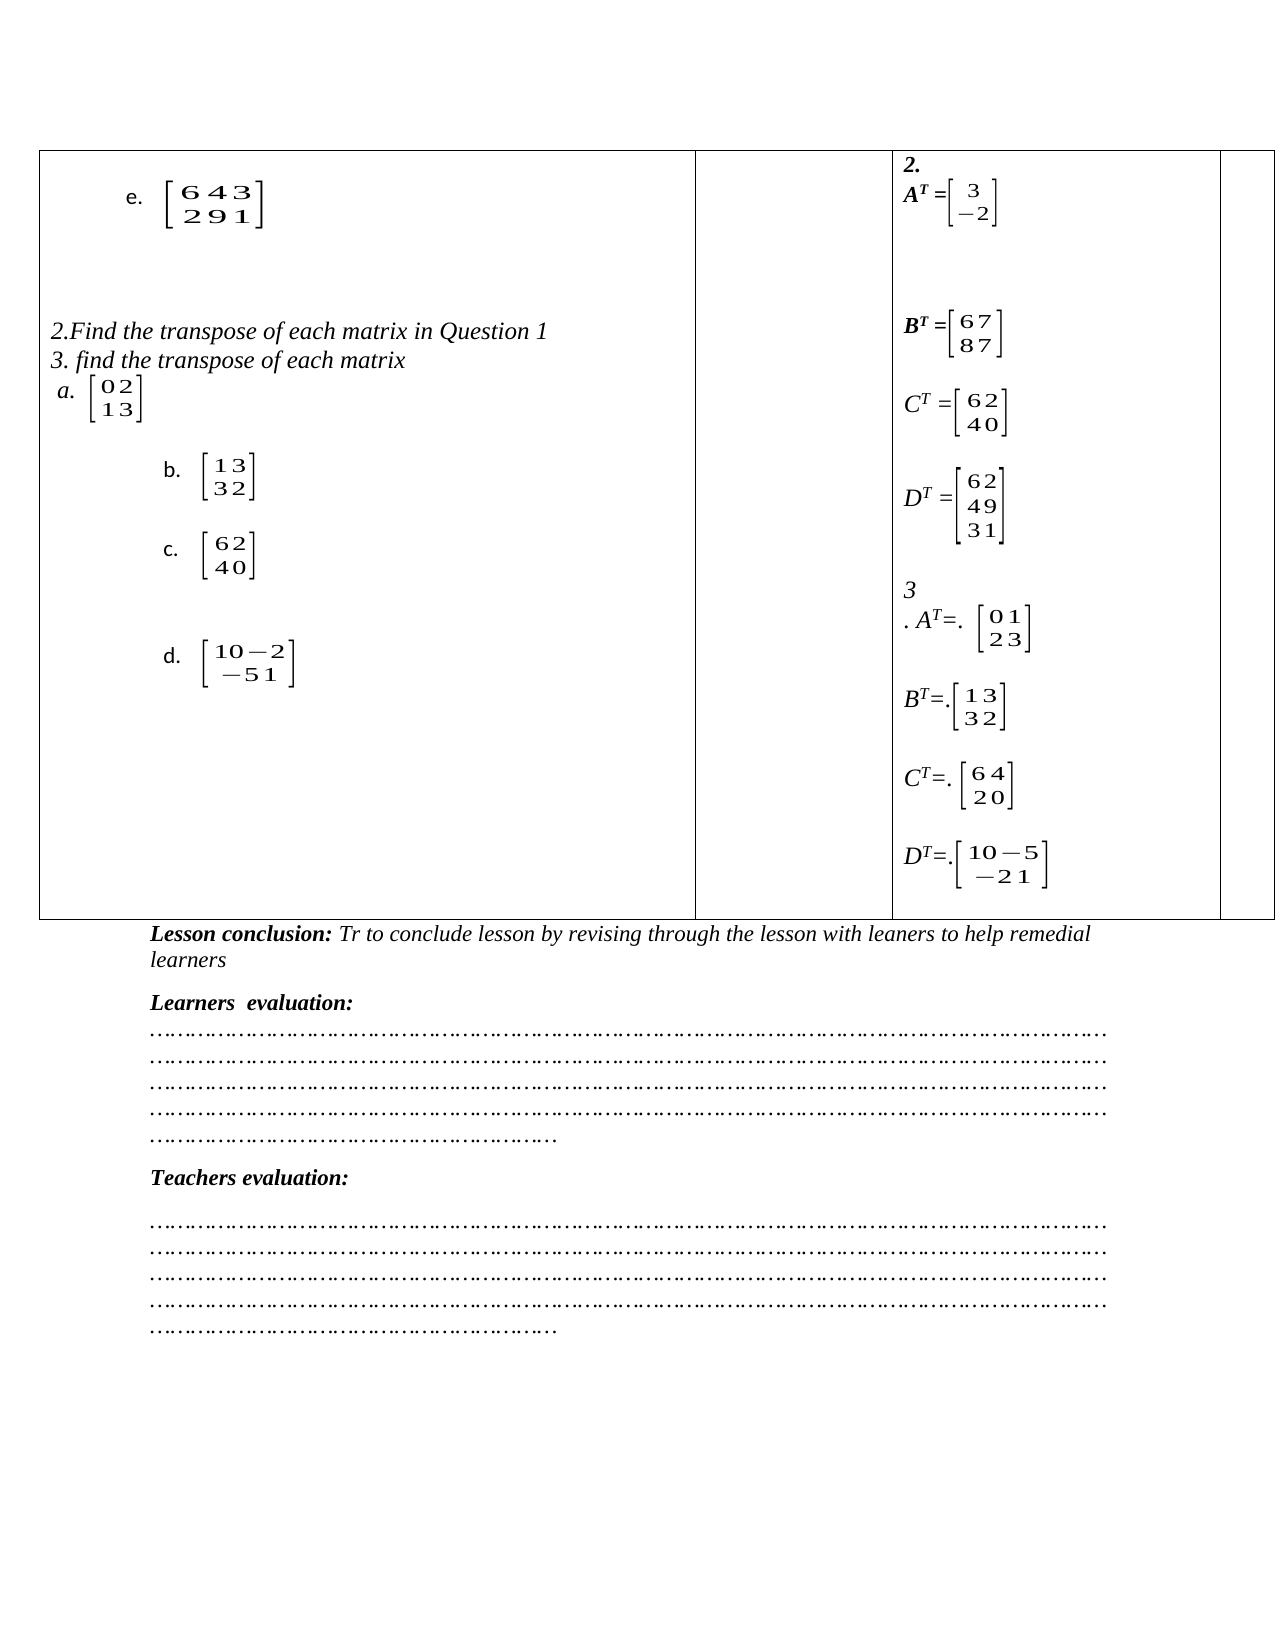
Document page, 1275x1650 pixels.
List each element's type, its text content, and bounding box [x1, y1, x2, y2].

table_cell Learners to write the example in their exercise books Learners to listen attentively Learners to write the exercise in their exercise books EXPECTED ANSWER a.1 by 2 b.2 by 2 c.3 by 2 d.2 by 3 2. AT = BT = CT = DT = 3 . AT=. BT=. CT=. DT=. [893, 151, 1220, 918]
text Teachers evaluation: [150, 1164, 1125, 1190]
table_cell [1221, 151, 1274, 918]
text Lesson conclusion: Tr to conclude lesson by revising through the lesson with leaners to help remedial learners [150, 920, 1125, 972]
table_cell [696, 151, 892, 918]
table_cell TRANSPOSE OF A MATRICES Example Find the transpose of matrix A Solution To find the transpose (AT) of any matrix A, interchange (swap) the rows and columns A AT= EXERCISE 1.State the order of matrix of the following b. 2.Find the transpose of each matrix in Question 1 3. find the transpose of each matrix a. [40, 151, 695, 918]
text Learners evaluation: ………………………………………………………………………………………………………………………………………………………………………………………………………………………………………………………………………………………………………………………………………………………………………………………………………………………………………………………………………………………………………………………………………………………………………… [150, 989, 1125, 1147]
text ………………………………………………………………………………………………………………………………………………………………………………………………………………………………………………………………………………………………………………………………………………………………………………………………………………………………………………………………………………………………………………………………………………………………………… [150, 1207, 1125, 1338]
